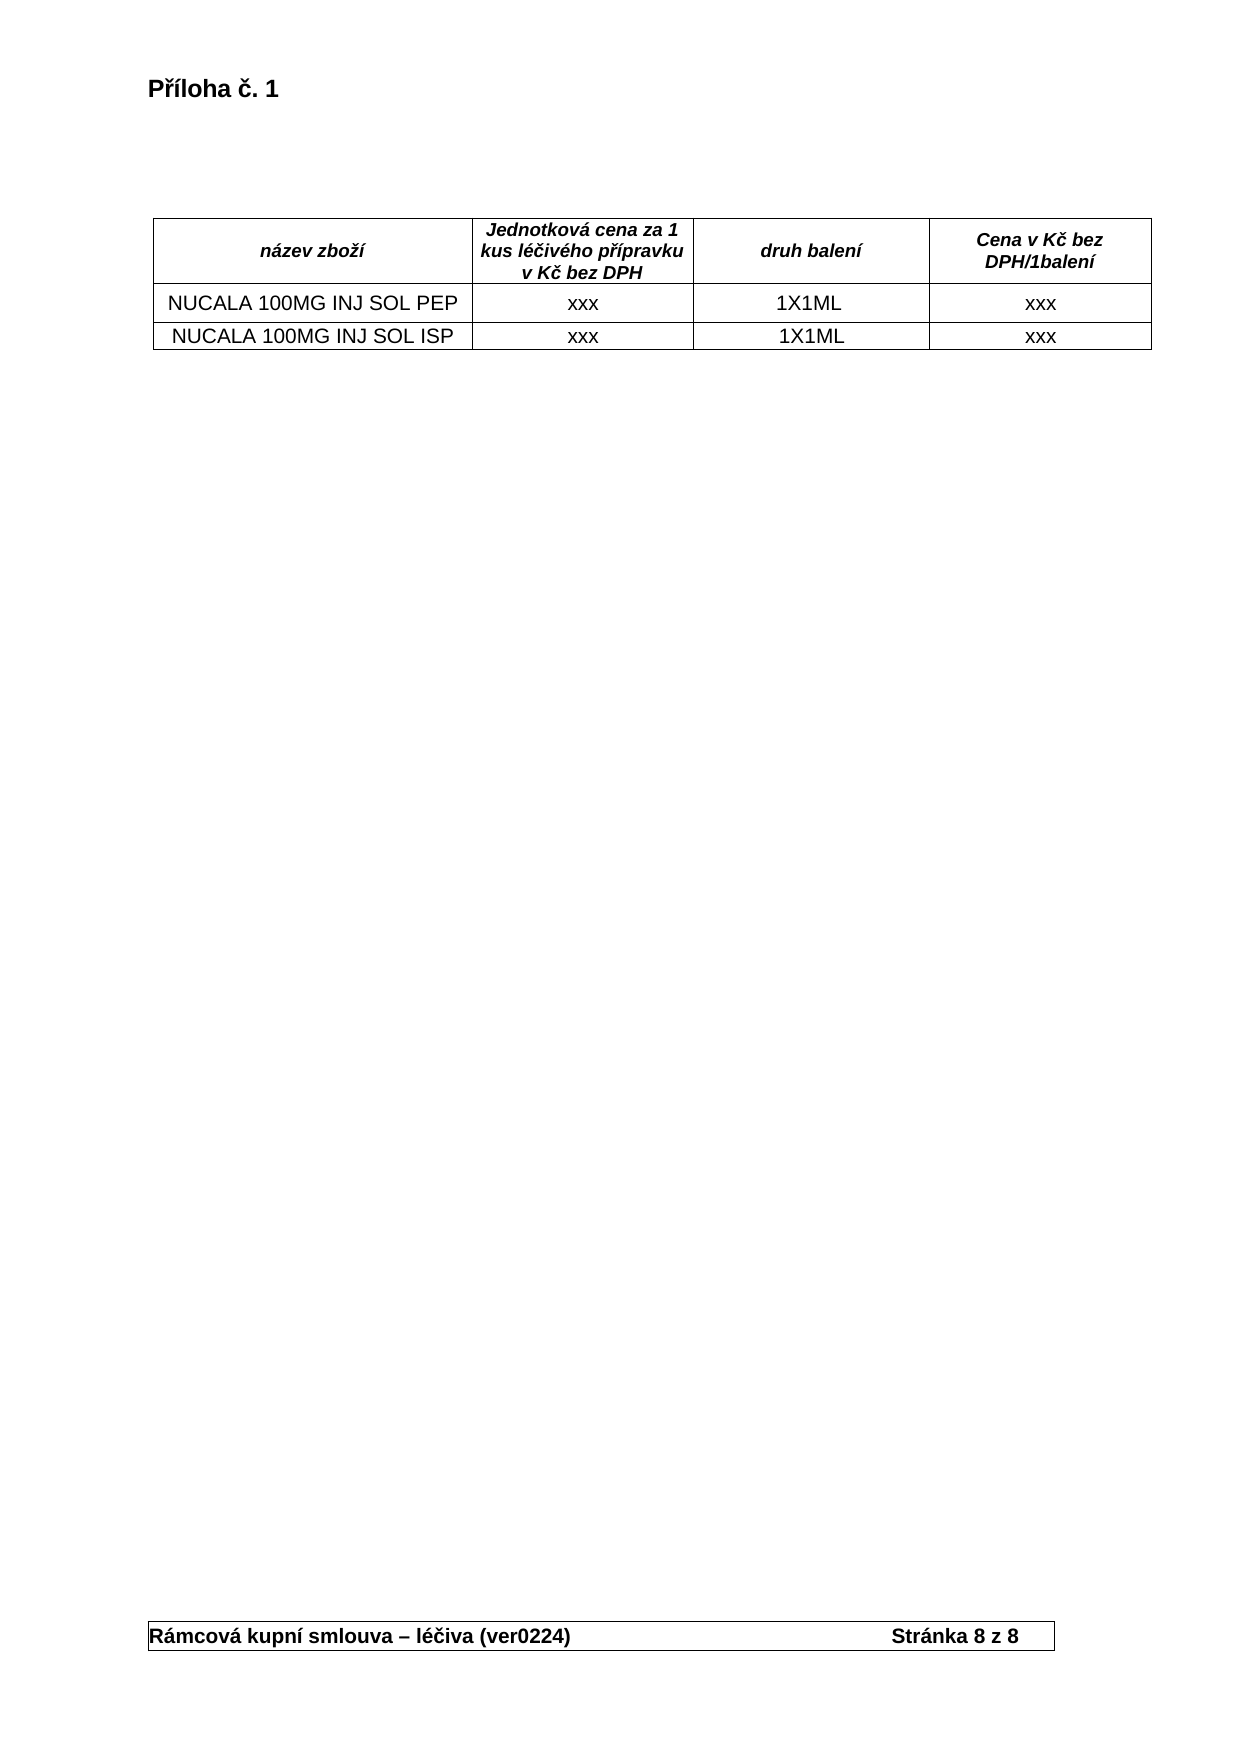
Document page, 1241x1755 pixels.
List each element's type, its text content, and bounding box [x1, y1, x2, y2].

table_header Jednotková cena za 1 kus léčivého přípravku v Kč bez DPH [473, 219, 693, 283]
table_header název zboží [154, 219, 472, 283]
table_header druh balení [694, 219, 929, 283]
table_header Cena v Kč bez DPH/1balení [930, 219, 1151, 283]
table_cell 1X1ML [694, 284, 929, 322]
text Příloha č. 1 [148, 74, 1093, 102]
table_cell NUCALA 100MG INJ SOL PEP [154, 284, 472, 322]
table_cell xxx [930, 284, 1151, 322]
table_cell 1X1ML [694, 323, 929, 349]
table_cell xxx [473, 284, 693, 322]
table_cell xxx [473, 323, 693, 349]
table_cell xxx [930, 323, 1151, 349]
table_cell NUCALA 100MG INJ SOL ISP [154, 323, 472, 349]
